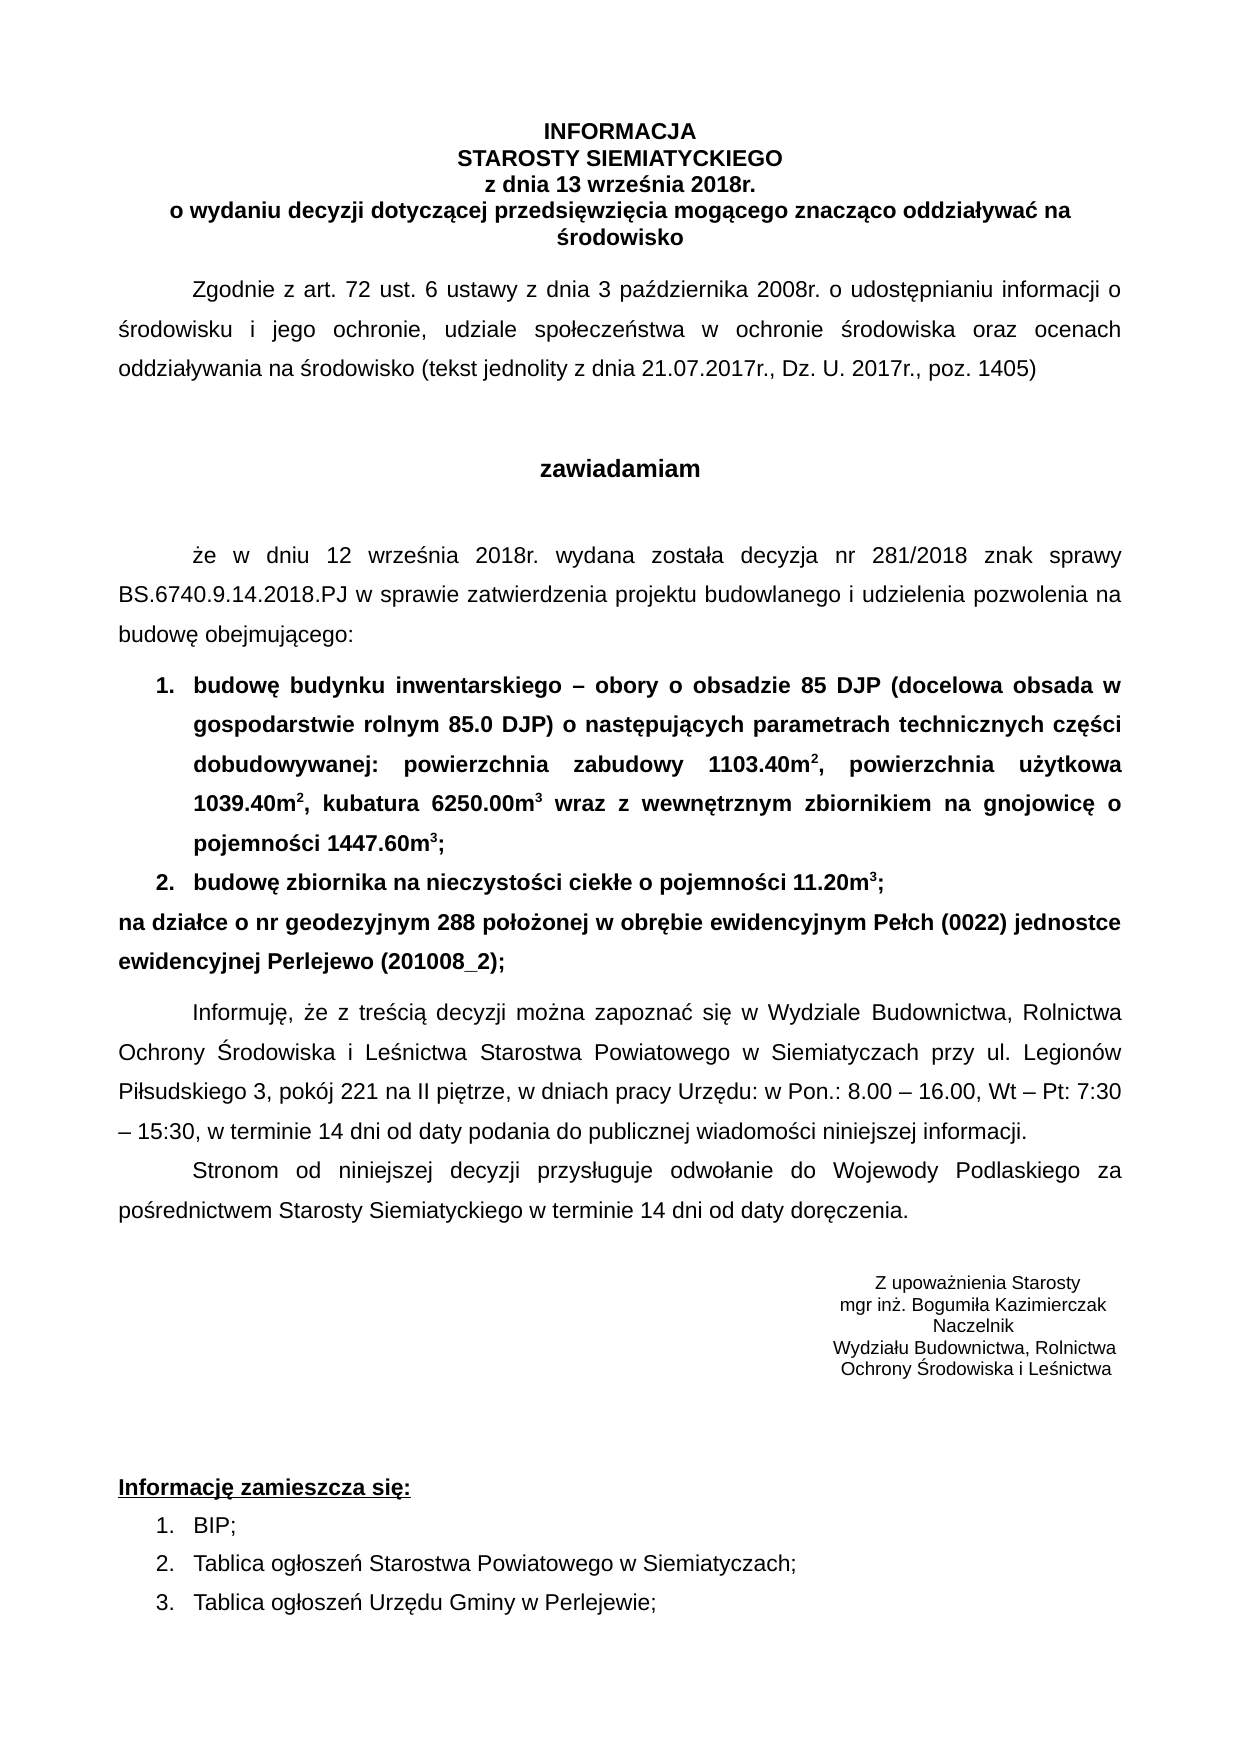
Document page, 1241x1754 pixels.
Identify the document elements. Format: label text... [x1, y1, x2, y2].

text zawiadamiam [118, 454, 1122, 482]
text o wydaniu decyzji dotyczącej przedsięwzięcia mogącego znacząco oddziaływać na środowisko [118, 197, 1122, 250]
text na działce o nr geodezyjnym 288 położonej w obrębie ewidencyjnym Pełch (0022) jednostce ewidencyjnej Perlejewo (201008_2); [118, 909, 1122, 974]
list BIP; [156, 1512, 1122, 1539]
text Z upoważnienia Starosty [118, 1272, 1122, 1293]
text Ochrony Środowiska i Leśnictwa [118, 1358, 1122, 1380]
text Stronom od niniejszej decyzji przysługuje odwołanie do Wojewody Podlaskiego za pośrednictwem Starosty Siemiatyckiego w terminie 14 dni od daty doręczenia. [118, 1157, 1122, 1223]
list Tablica ogłoszeń Starostwa Powiatowego w Siemiatyczach; [156, 1550, 1122, 1577]
text Zgodnie z art. 72 ust. 6 ustawy z dnia 3 października 2008r. o udostępnianiu informacji o środowisku i jego ochronie, udziale społeczeństwa w ochronie środowiska oraz ocenach oddziaływania na środowisko (tekst jednolity z dnia 21.07.2017r., Dz. U. 2017r., poz. 1405) [118, 276, 1122, 382]
list Tablica ogłoszeń Urzędu Gminy w Perlejewie; [156, 1588, 1122, 1615]
text Wydziału Budownictwa, Rolnictwa [118, 1337, 1122, 1358]
list budowę zbiornika na nieczystości ciekłe o pojemności 11.20m3; [156, 869, 1122, 896]
text Naczelnik [118, 1315, 1122, 1337]
text STAROSTY SIEMIATYCKIEGO [118, 144, 1122, 171]
text Informuję, że z treścią decyzji można zapoznać się w Wydziale Budownictwa, Rolnictwa Ochrony Środowiska i Leśnictwa Starostwa Powiatowego w Siemiatyczach przy ul. Legionów Piłsudskiego 3, pokój 221 na II piętrze, w dniach pracy Urzędu: w Pon.: 8.00 – 16.00, Wt – Pt: 7:30 – 15:30, w terminie 14 dni od daty podania do publicznej wiadomości niniejszej informacji. [118, 999, 1122, 1144]
text Informację zamieszcza się: [118, 1474, 1122, 1501]
text że w dniu 12 września 2018r. wydana została decyzja nr 281/2018 znak sprawy BS.6740.9.14.2018.PJ w sprawie zatwierdzenia projektu budowlanego i udzielenia pozwolenia na budowę obejmującego: [118, 542, 1122, 647]
text mgr inż. Bogumiła Kazimierczak [118, 1293, 1122, 1315]
text z dnia 13 września 2018r. [118, 171, 1122, 197]
text INFORMACJA [118, 118, 1122, 144]
list budowę budynku inwentarskiego – obory o obsadzie 85 DJP (docelowa obsada w gospodarstwie rolnym 85.0 DJP) o następujących parametrach technicznych części dobudowywanej: powierzchnia zabudowy 1103.40m2, powierzchnia użytkowa 1039.40m2, kubatura 6250.00m3 wraz z wewnętrznym zbiornikiem na gnojowicę o pojemności 1447.60m3; [156, 672, 1122, 856]
